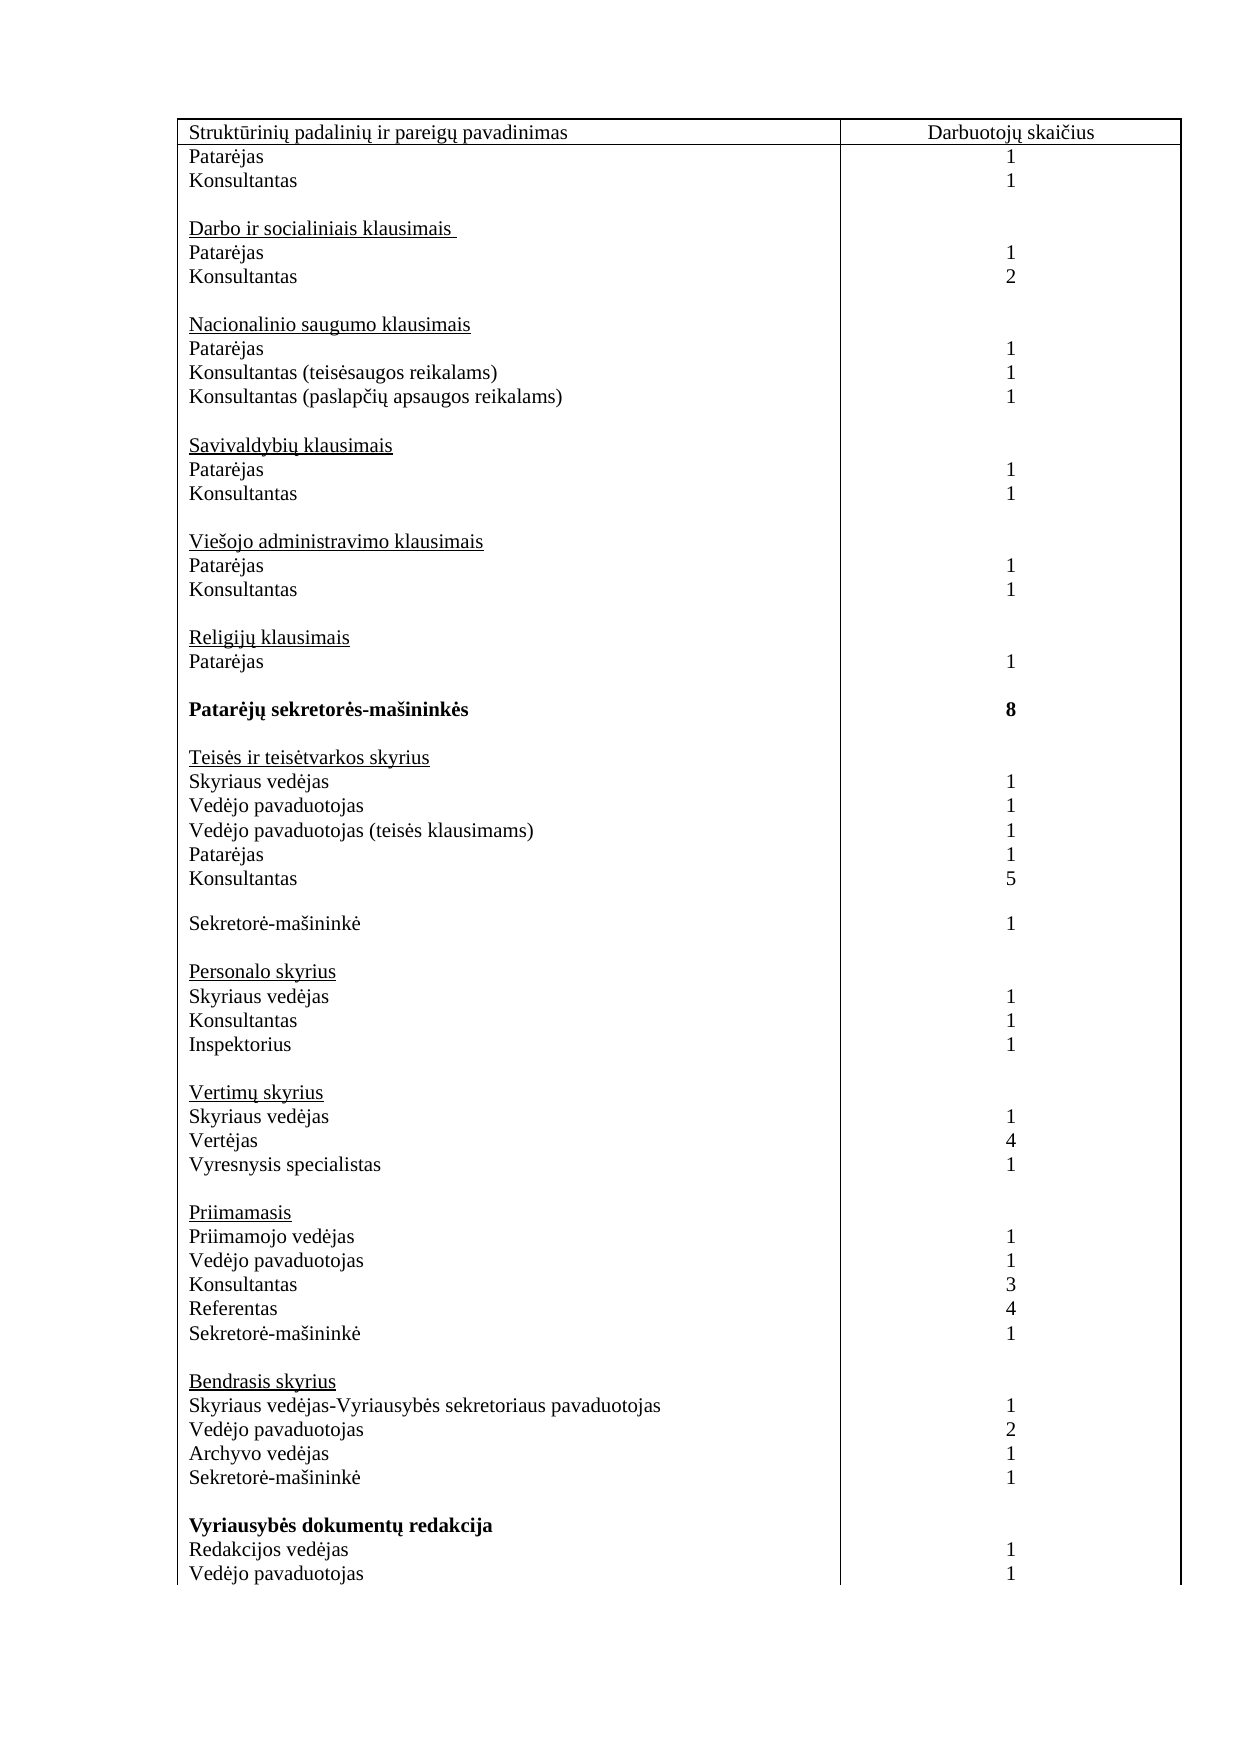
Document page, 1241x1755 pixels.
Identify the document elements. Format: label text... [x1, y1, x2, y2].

table_cell 1 [841, 145, 1180, 168]
table_cell [178, 935, 840, 959]
table_cell [178, 1056, 840, 1080]
table_cell [178, 673, 840, 697]
table_cell Sekretorė-mašininkė [178, 1465, 840, 1489]
table_cell 1 [841, 384, 1180, 408]
table_cell Konsultantas [178, 1008, 840, 1032]
table_cell [841, 1056, 1180, 1080]
table_cell [841, 529, 1180, 553]
table_cell [841, 673, 1180, 697]
table_cell Sekretorė-mašininkė [178, 1320, 840, 1344]
table_cell Sekretorė-mašininkė [178, 911, 840, 935]
table_cell Konsultantas [178, 264, 840, 288]
table_cell 1 [841, 457, 1180, 481]
table_cell 1 [841, 911, 1180, 935]
table_cell Patarėjas Konsultantas (teisėsaugos reikalams) [178, 336, 840, 384]
table_cell Teisės ir teisėtvarkos skyrius [178, 745, 840, 769]
table_cell [841, 960, 1180, 983]
table_cell Priimamasis [178, 1200, 840, 1224]
table_cell [178, 1345, 840, 1368]
table_cell 1 [841, 649, 1180, 673]
table_cell Skyriaus vedėjas [178, 984, 840, 1008]
table_cell 1 [841, 1104, 1180, 1128]
table_cell [178, 192, 840, 216]
table_cell 1 1 [841, 336, 1180, 384]
table_cell Vyriausybės dokumentų redakcija [178, 1513, 840, 1537]
table_cell [841, 721, 1180, 745]
table_cell 1 1 [841, 553, 1180, 601]
table_cell [178, 601, 840, 625]
table_cell [178, 288, 840, 312]
table_cell Vertėjas [178, 1128, 840, 1152]
table_cell 1 [841, 1224, 1180, 1248]
table_cell [841, 625, 1180, 649]
table_cell 1 [841, 1152, 1180, 1176]
table_cell [841, 1176, 1180, 1200]
table_cell 1 [841, 1537, 1180, 1561]
table_cell Vedėjo pavaduotojas (teisės klausimams) [178, 818, 840, 842]
table_cell Referentas [178, 1296, 840, 1320]
table_cell [178, 409, 840, 432]
table_cell [841, 312, 1180, 336]
table_cell Archyvo vedėjas [178, 1441, 840, 1465]
table_cell 1 [841, 1561, 1180, 1585]
table_cell Patarėjų sekretorės-mašininkės [178, 697, 840, 721]
table_cell Nacionalinio saugumo klausimais [178, 312, 840, 336]
table_cell [841, 1200, 1180, 1224]
table_cell Patarėjas [178, 842, 840, 866]
table_cell [841, 192, 1180, 216]
table_cell Vedėjo pavaduotojas [178, 1561, 840, 1585]
table_cell [841, 288, 1180, 312]
table_cell Vedėjo pavaduotojas [178, 1248, 840, 1272]
table_cell [841, 1345, 1180, 1368]
table_cell [841, 601, 1180, 625]
table_cell [841, 935, 1180, 959]
table_cell 1 [841, 842, 1180, 866]
table_cell 1 [841, 1465, 1180, 1489]
table_cell Priimamojo vedėjas [178, 1224, 840, 1248]
table_cell 1 1 [841, 769, 1180, 817]
table_cell 4 [841, 1296, 1180, 1320]
table_cell 4 [841, 1128, 1180, 1152]
table_cell Inspektorius [178, 1032, 840, 1056]
table_cell Patarėjas [178, 240, 840, 264]
table_cell Vedėjo pavaduotojas [178, 1417, 840, 1441]
table_cell Darbo ir socialiniais klausimais [178, 216, 840, 240]
table_cell Bendrasis skyrius [178, 1369, 840, 1393]
table_cell Redakcijos vedėjas [178, 1537, 840, 1561]
table_cell Vertimų skyrius [178, 1080, 840, 1104]
table_cell [841, 433, 1180, 457]
table_cell Konsultantas [178, 481, 840, 505]
table_cell Patarėjas [178, 145, 840, 168]
table_cell 1 [841, 1248, 1180, 1272]
table_cell [841, 745, 1180, 769]
table_cell 2 [841, 1417, 1180, 1441]
table_cell Personalo skyrius [178, 960, 840, 983]
table_cell Skyriaus vedėjas Vedėjo pavaduotojas [178, 769, 840, 817]
table_cell 1 [841, 1320, 1180, 1344]
table_cell 1 [841, 240, 1180, 264]
table_cell 8 [841, 697, 1180, 721]
table_cell 2 [841, 264, 1180, 288]
table_cell 1 [841, 481, 1180, 505]
table_cell 1 [841, 818, 1180, 842]
table_cell [178, 1489, 840, 1513]
table_cell Konsultantas [178, 866, 840, 911]
table_cell [841, 1080, 1180, 1104]
table_cell Patarėjas Konsultantas [178, 553, 840, 601]
table_cell 1 [841, 1032, 1180, 1056]
table_cell Vyresnysis specialistas [178, 1152, 840, 1176]
table_cell 1 [841, 1008, 1180, 1032]
table_cell [841, 505, 1180, 529]
table_cell Religijų klausimais [178, 625, 840, 649]
table_cell 3 [841, 1272, 1180, 1296]
table_cell [841, 1489, 1180, 1513]
table_cell Viešojo administravimo klausimais [178, 529, 840, 553]
table_cell Skyriaus vedėjas-Vyriausybės sekretoriaus pavaduotojas [178, 1393, 840, 1417]
table_cell [178, 505, 840, 529]
table_cell 1 [841, 984, 1180, 1008]
table_header Darbuotojų skaičius [841, 120, 1180, 144]
table_cell 1 [841, 1393, 1180, 1417]
table_cell [841, 1369, 1180, 1393]
table_cell [841, 1513, 1180, 1537]
table_header Struktūrinių padalinių ir pareigų pavadinimas [178, 120, 840, 144]
table_cell Skyriaus vedėjas [178, 1104, 840, 1128]
table_cell [841, 216, 1180, 240]
table_cell Savivaldybių klausimais [178, 433, 840, 457]
table_cell [841, 409, 1180, 432]
table_cell Patarėjas [178, 457, 840, 481]
table_cell Patarėjas [178, 649, 840, 673]
table_cell [178, 1176, 840, 1200]
table_cell 1 [841, 1441, 1180, 1465]
table_cell Konsultantas [178, 168, 840, 192]
table_cell 1 [841, 168, 1180, 192]
table_cell Konsultantas (paslapčių apsaugos reikalams) [178, 384, 840, 408]
table_cell [178, 721, 840, 745]
table_cell Konsultantas [178, 1272, 840, 1296]
table_cell 5 [841, 866, 1180, 911]
